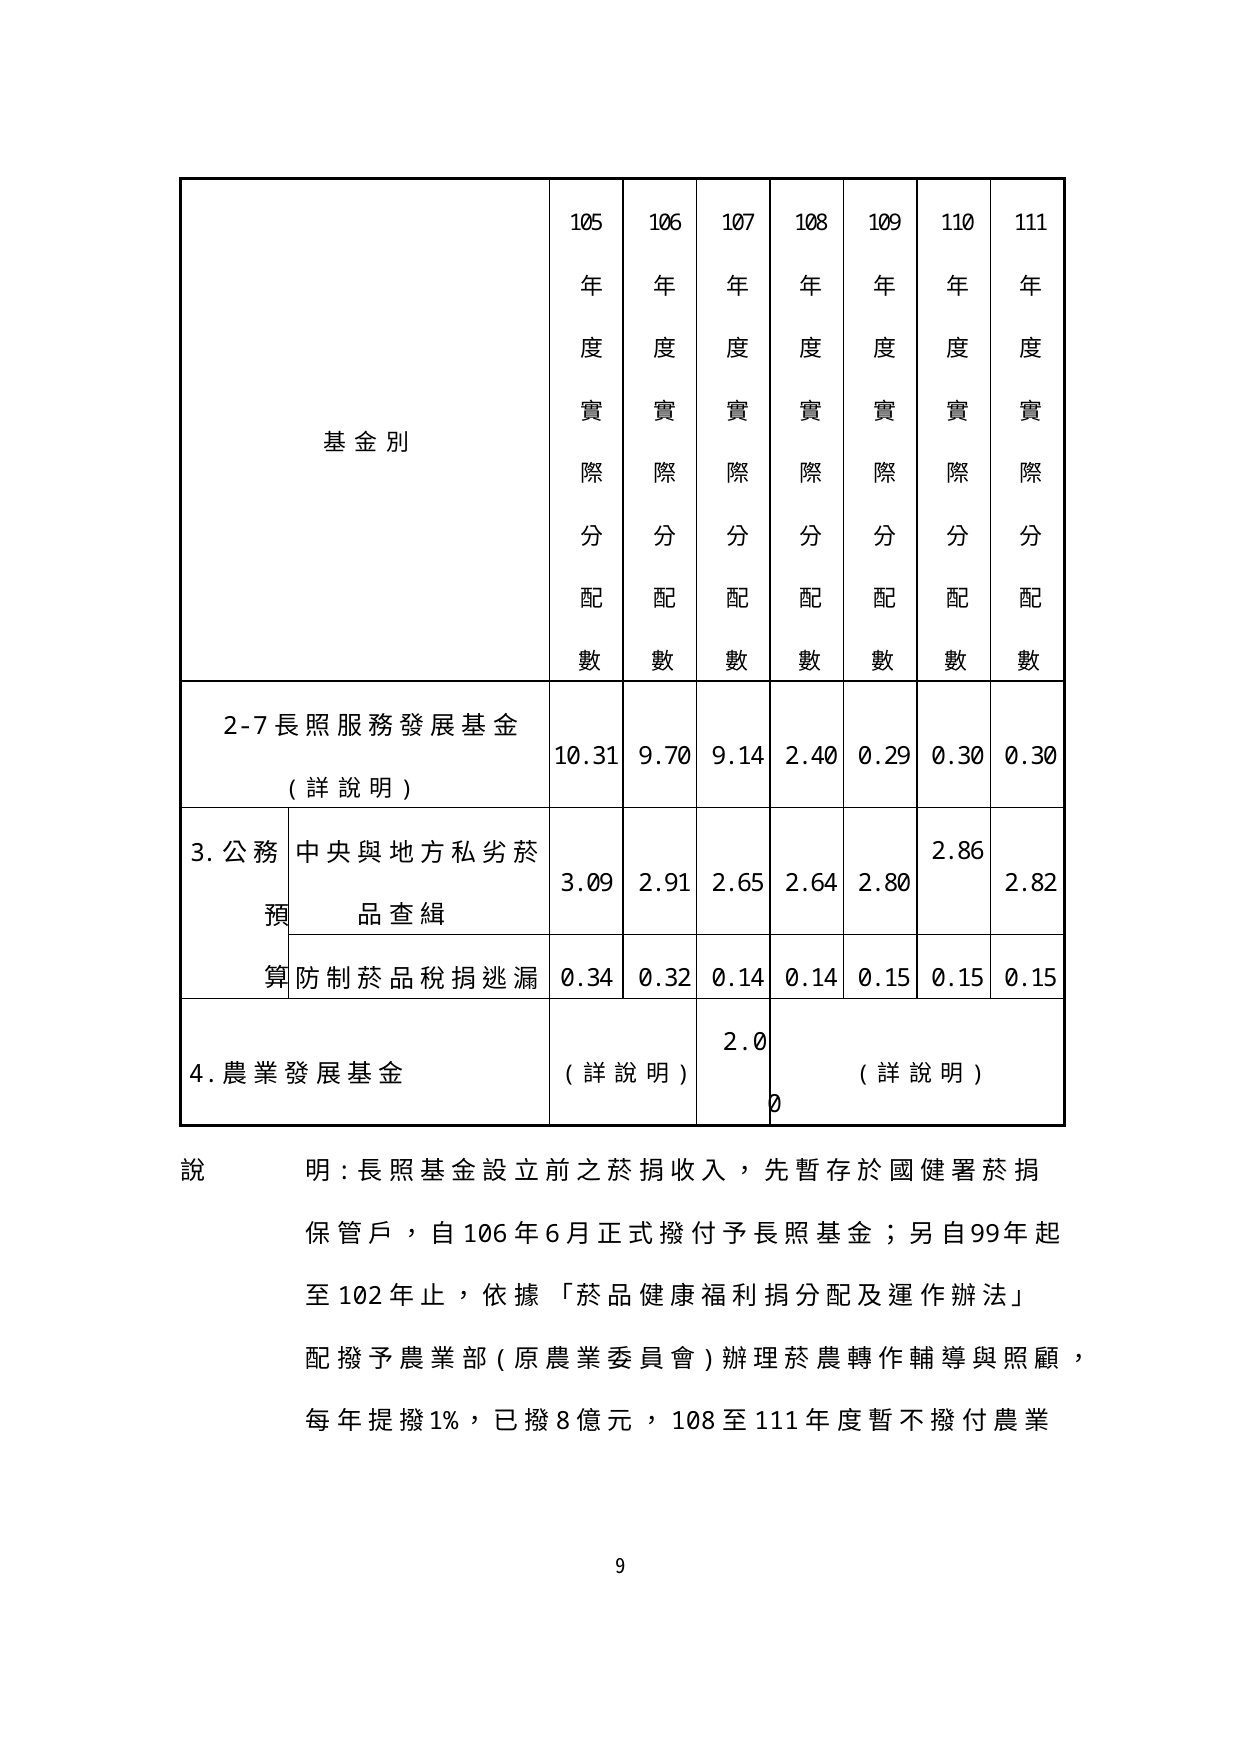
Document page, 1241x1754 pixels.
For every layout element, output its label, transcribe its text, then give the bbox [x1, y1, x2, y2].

table_cell 2.00 [697, 999, 769, 1124]
table_cell 9.70 [624, 682, 696, 807]
table_cell 3.09 [550, 808, 622, 933]
table_header 111年度實際分配數 [991, 180, 1063, 680]
table_cell 2.40 [771, 682, 843, 807]
table_header 110年度實際分配數 [918, 180, 990, 680]
table_cell 0.15 [844, 935, 916, 997]
table_header 109年度實際分配數 [844, 180, 916, 680]
table_cell 0.30 [918, 682, 990, 807]
table_cell 0.14 [697, 935, 769, 997]
table_cell 0.30 [991, 682, 1063, 807]
table_cell 0.15 [991, 935, 1063, 997]
table_cell 2.82 [991, 808, 1063, 933]
table_cell 中央與地方私劣菸品查緝 [289, 808, 549, 933]
table_cell 0.14 [771, 935, 843, 997]
table_cell 0.29 [844, 682, 916, 807]
table_cell 0.32 [624, 935, 696, 997]
table_header 106年度實際分配數 [624, 180, 696, 680]
table_cell 2.80 [844, 808, 916, 933]
table_header 基金別 [182, 180, 549, 680]
table_cell 2-7長照服務發展基金(詳說明) [182, 682, 549, 807]
table_cell 3.公務預算 [182, 808, 288, 997]
table_cell 0.34 [550, 935, 622, 997]
table_cell (詳說明) [771, 999, 1063, 1124]
table_cell 2.65 [697, 808, 769, 933]
table_cell 0.15 [918, 935, 990, 997]
table_header 108年度實際分配數 [771, 180, 843, 680]
text 說 明:長照基金設立前之菸捐收入，先暫存於國健署菸捐保管戶，自106年6月正式撥付予長照基金；另自99年起至102年止，依據「菸品健康福利捐分配及運作辦法」配撥予農業部(原農業委員會)辦理菸農轉作輔導與照顧，每年提撥1%，已撥8億元，108至111年度暫不撥付農業發展基金。 [177, 1127, 1063, 1440]
table_cell 2.86 [918, 808, 990, 933]
table_cell (詳說明) [550, 999, 696, 1124]
table_cell 防制菸品稅捐逃漏 [289, 935, 549, 997]
table_cell 10.31 [550, 682, 622, 807]
table_cell 9.14 [697, 682, 769, 807]
table_cell 2.91 [624, 808, 696, 933]
table_cell 4.農業發展基金 [182, 999, 549, 1124]
table_cell 2.64 [771, 808, 843, 933]
table_header 107年度實際分配數 [697, 180, 769, 680]
table_header 105年度實際分配數 [550, 180, 622, 680]
